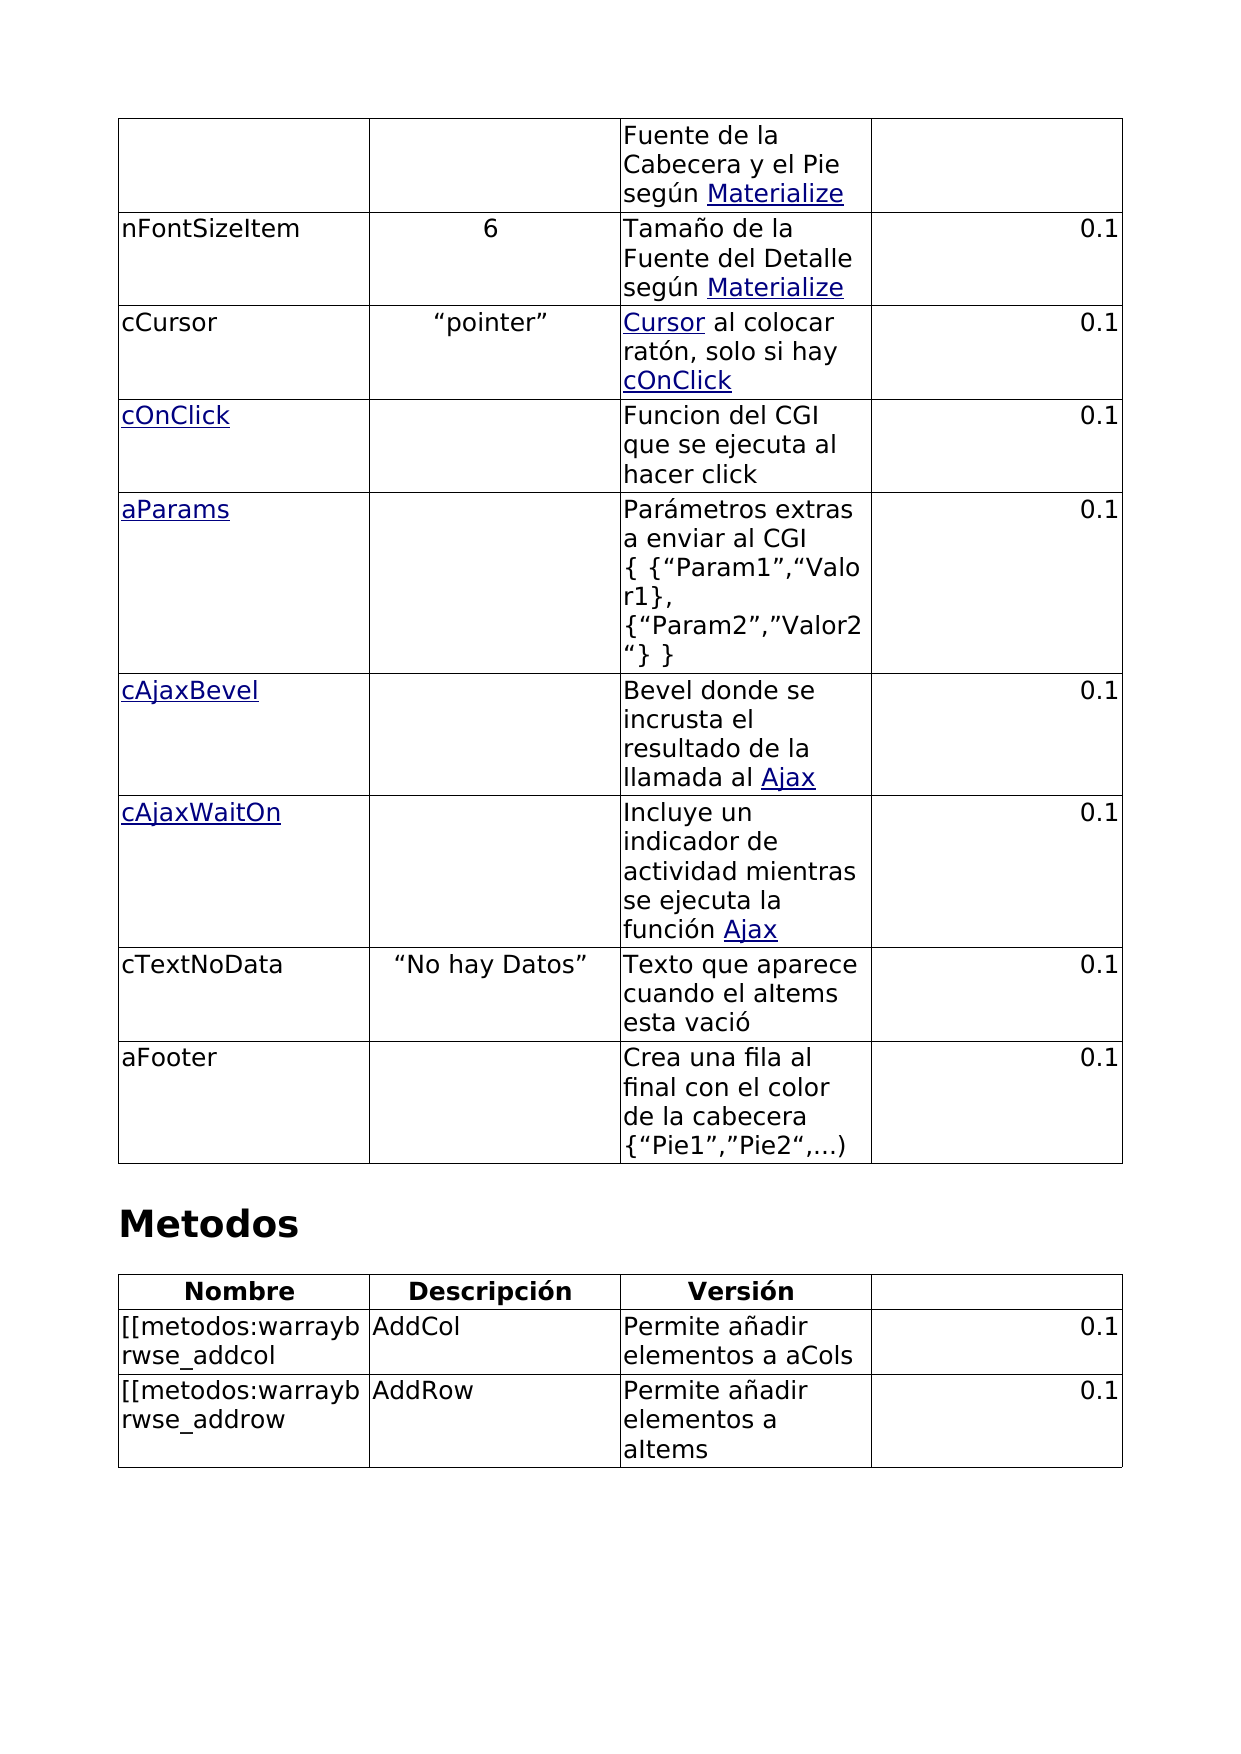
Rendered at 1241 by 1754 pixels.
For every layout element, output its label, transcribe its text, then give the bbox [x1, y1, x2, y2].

table_cell 0.1 [872, 674, 1122, 795]
table_cell [[metodos:warraybrwse_addcol [119, 1310, 369, 1373]
table_cell cCursor [119, 306, 369, 398]
table_cell 0.1 [872, 400, 1122, 492]
table_cell “No hay Datos” [370, 948, 620, 1041]
table_header [872, 1275, 1122, 1309]
table_cell 0.1 [872, 1042, 1122, 1163]
table_cell Parámetros extras a enviar al CGI { {“Param1”,“Valor1}, {“Param2”,”Valor2“} } [621, 493, 871, 673]
table_cell Funcion del CGI que se ejecuta al hacer click [621, 400, 871, 492]
table_header Nombre [119, 1275, 369, 1309]
table_cell Bevel donde se incrusta el resultado de la llamada al Ajax [621, 674, 871, 795]
table_cell 0.1 [872, 948, 1122, 1041]
table_cell cTextNoData [119, 948, 369, 1041]
table_cell 0.1 [872, 796, 1122, 947]
table_cell Texto que aparece cuando el aItems esta vació [621, 948, 871, 1041]
table_cell [119, 119, 369, 212]
table_cell [370, 1042, 620, 1163]
table_cell [370, 796, 620, 947]
table_cell 0.1 [872, 306, 1122, 398]
table_cell aParams [119, 493, 369, 673]
table_cell 0.1 [872, 1375, 1122, 1467]
table_cell 0.1 [872, 1310, 1122, 1373]
table_cell [370, 400, 620, 492]
table_header Versión [621, 1275, 871, 1309]
table_cell AddCol [370, 1310, 620, 1373]
table_cell [370, 493, 620, 673]
table_cell 6 [370, 213, 620, 305]
table_cell Crea una fila al final con el color de la cabecera {“Pie1”,”Pie2“,...) [621, 1042, 871, 1163]
table_cell aFooter [119, 1042, 369, 1163]
table_cell Permite añadir elementos a aCols [621, 1310, 871, 1373]
table_cell 0.1 [872, 213, 1122, 305]
table_cell [370, 119, 620, 212]
table_cell AddRow [370, 1375, 620, 1467]
table_cell “pointer” [370, 306, 620, 398]
table_cell Fuente de la Cabecera y el Pie según Materialize [621, 119, 871, 212]
table_cell cOnClick [119, 400, 369, 492]
table_cell 0.1 [872, 493, 1122, 673]
subtitle Metodos [118, 1203, 1122, 1247]
table_cell Tamaño de la Fuente del Detalle según Materialize [621, 213, 871, 305]
table_cell [370, 674, 620, 795]
table_cell Permite añadir elementos a aItems [621, 1375, 871, 1467]
table_cell cAjaxWaitOn [119, 796, 369, 947]
table_cell nFontSizeItem [119, 213, 369, 305]
table_cell cAjaxBevel [119, 674, 369, 795]
table_cell Cursor al colocar ratón, solo si hay cOnClick [621, 306, 871, 398]
table_cell [872, 119, 1122, 212]
table_cell Incluye un indicador de actividad mientras se ejecuta la función Ajax [621, 796, 871, 947]
table_header Descripción [370, 1275, 620, 1309]
table_cell [[metodos:warraybrwse_addrow [119, 1375, 369, 1467]
